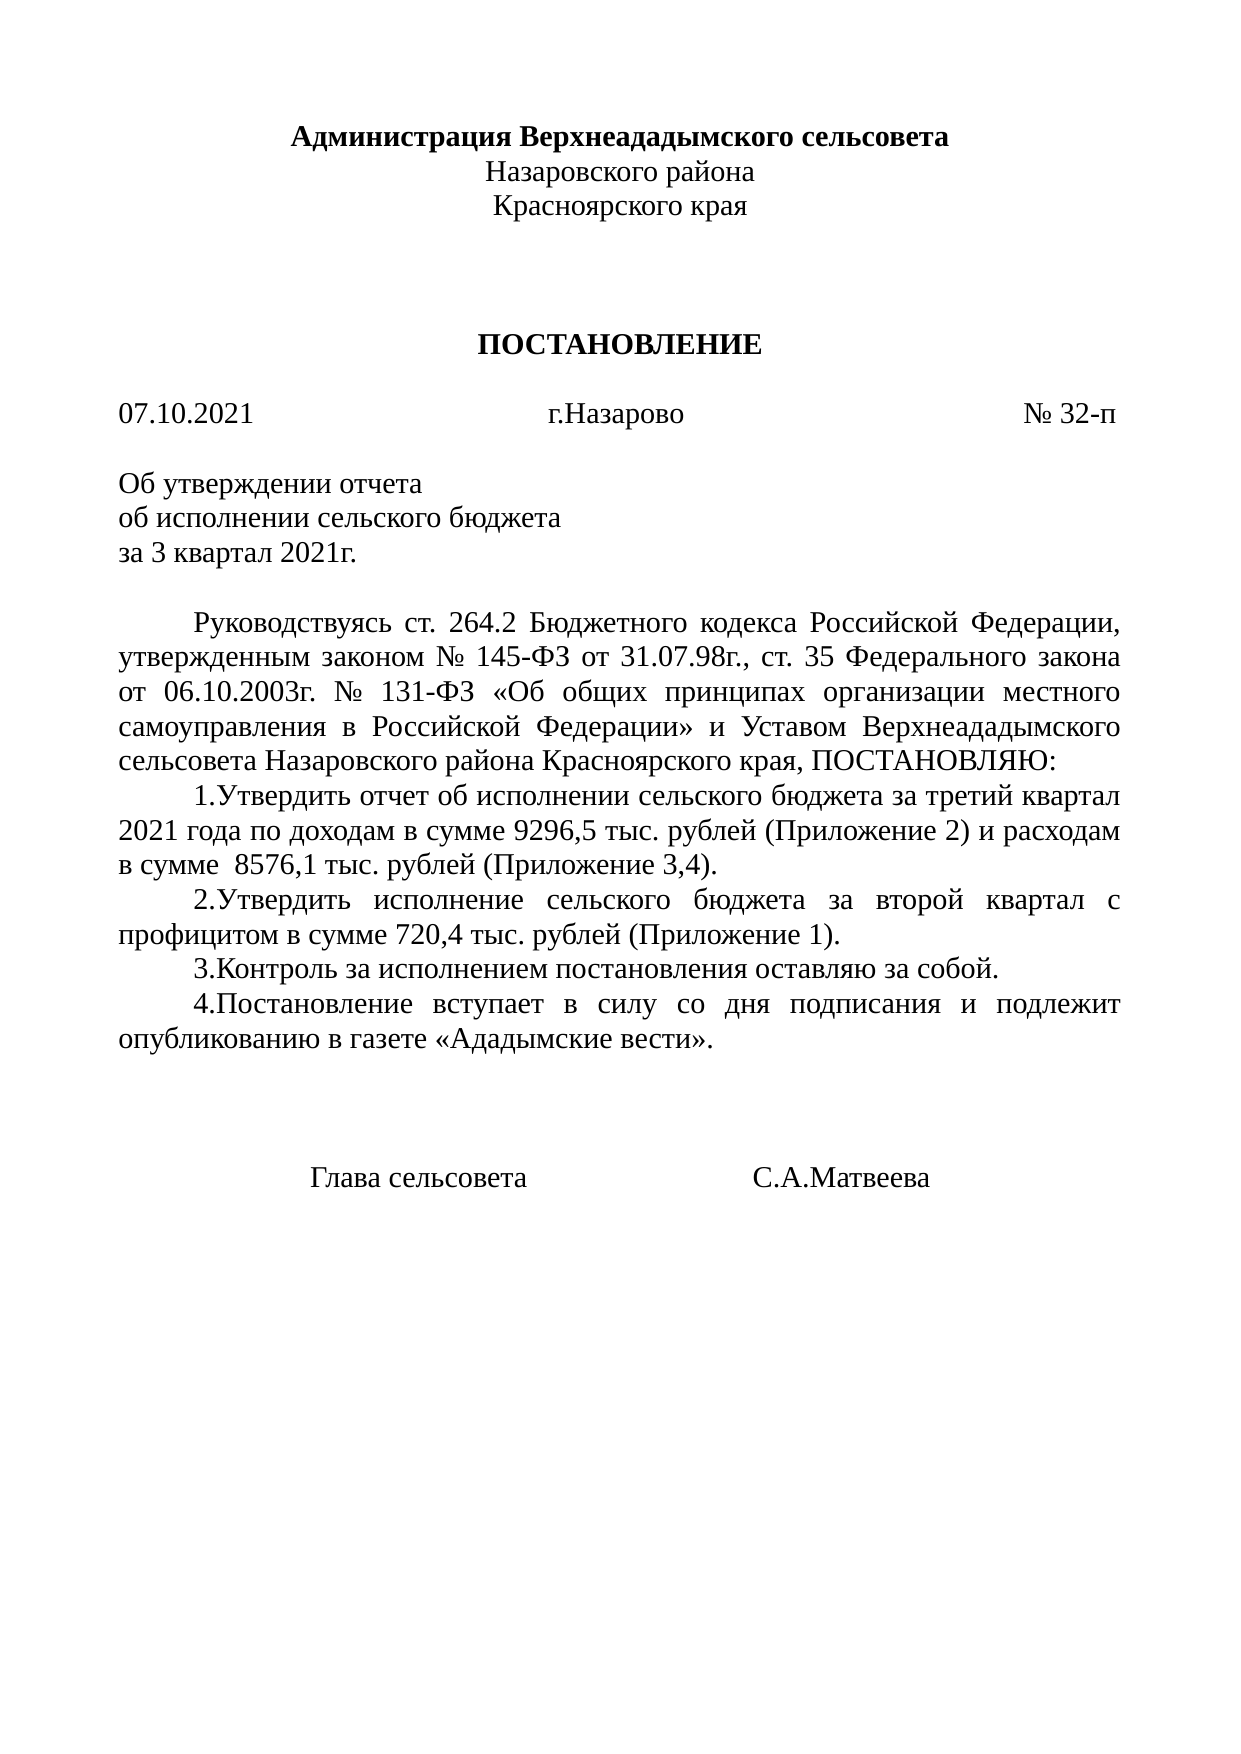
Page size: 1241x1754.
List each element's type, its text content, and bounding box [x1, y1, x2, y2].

text Администрация Верхнеададымского сельсовета [118, 118, 1122, 153]
text Красноярского края [118, 187, 1122, 222]
text 1.Утвердить отчет об исполнении сельского бюджета за третий квартал 2021 года по доходам в сумме 9296,5 тыс. рублей (Приложение 2) и расходам в сумме 8576,1 тыс. рублей (Приложение 3,4). [118, 777, 1122, 881]
text 4.Постановление вступает в силу со дня подписания и подлежит опубликованию в газете «Ададымские вести». [118, 985, 1122, 1055]
text Назаровского района [118, 153, 1122, 187]
text 07.10.2021 г.Назарово № 32-п [118, 396, 1122, 430]
text об исполнении сельского бюджета [118, 500, 1122, 534]
text Глава сельсовета С.А.Матвеева [118, 1159, 1122, 1193]
text 3.Контроль за исполнением постановления оставляю за собой. [118, 951, 1122, 985]
text Руководствуясь ст. 264.2 Бюджетного кодекса Российской Федерации, утвержденным законом № 145-ФЗ от 31.07.98г., ст. 35 Федерального закона от 06.10.2003г. № 131-ФЗ «Об общих принципах организации местного самоуправления в Российской Федерации» и Уставом Верхнеададымского сельсовета Назаровского района Красноярского края, ПОСТАНОВЛЯЮ: [118, 604, 1122, 777]
text 2.Утвердить исполнение сельского бюджета за второй квартал с профицитом в сумме 720,4 тыс. рублей (Приложение 1). [118, 881, 1122, 951]
text Об утверждении отчета [118, 465, 1122, 500]
text ПОСТАНОВЛЕНИЕ [118, 326, 1122, 361]
text за 3 квартал 2021г. [118, 534, 1122, 569]
